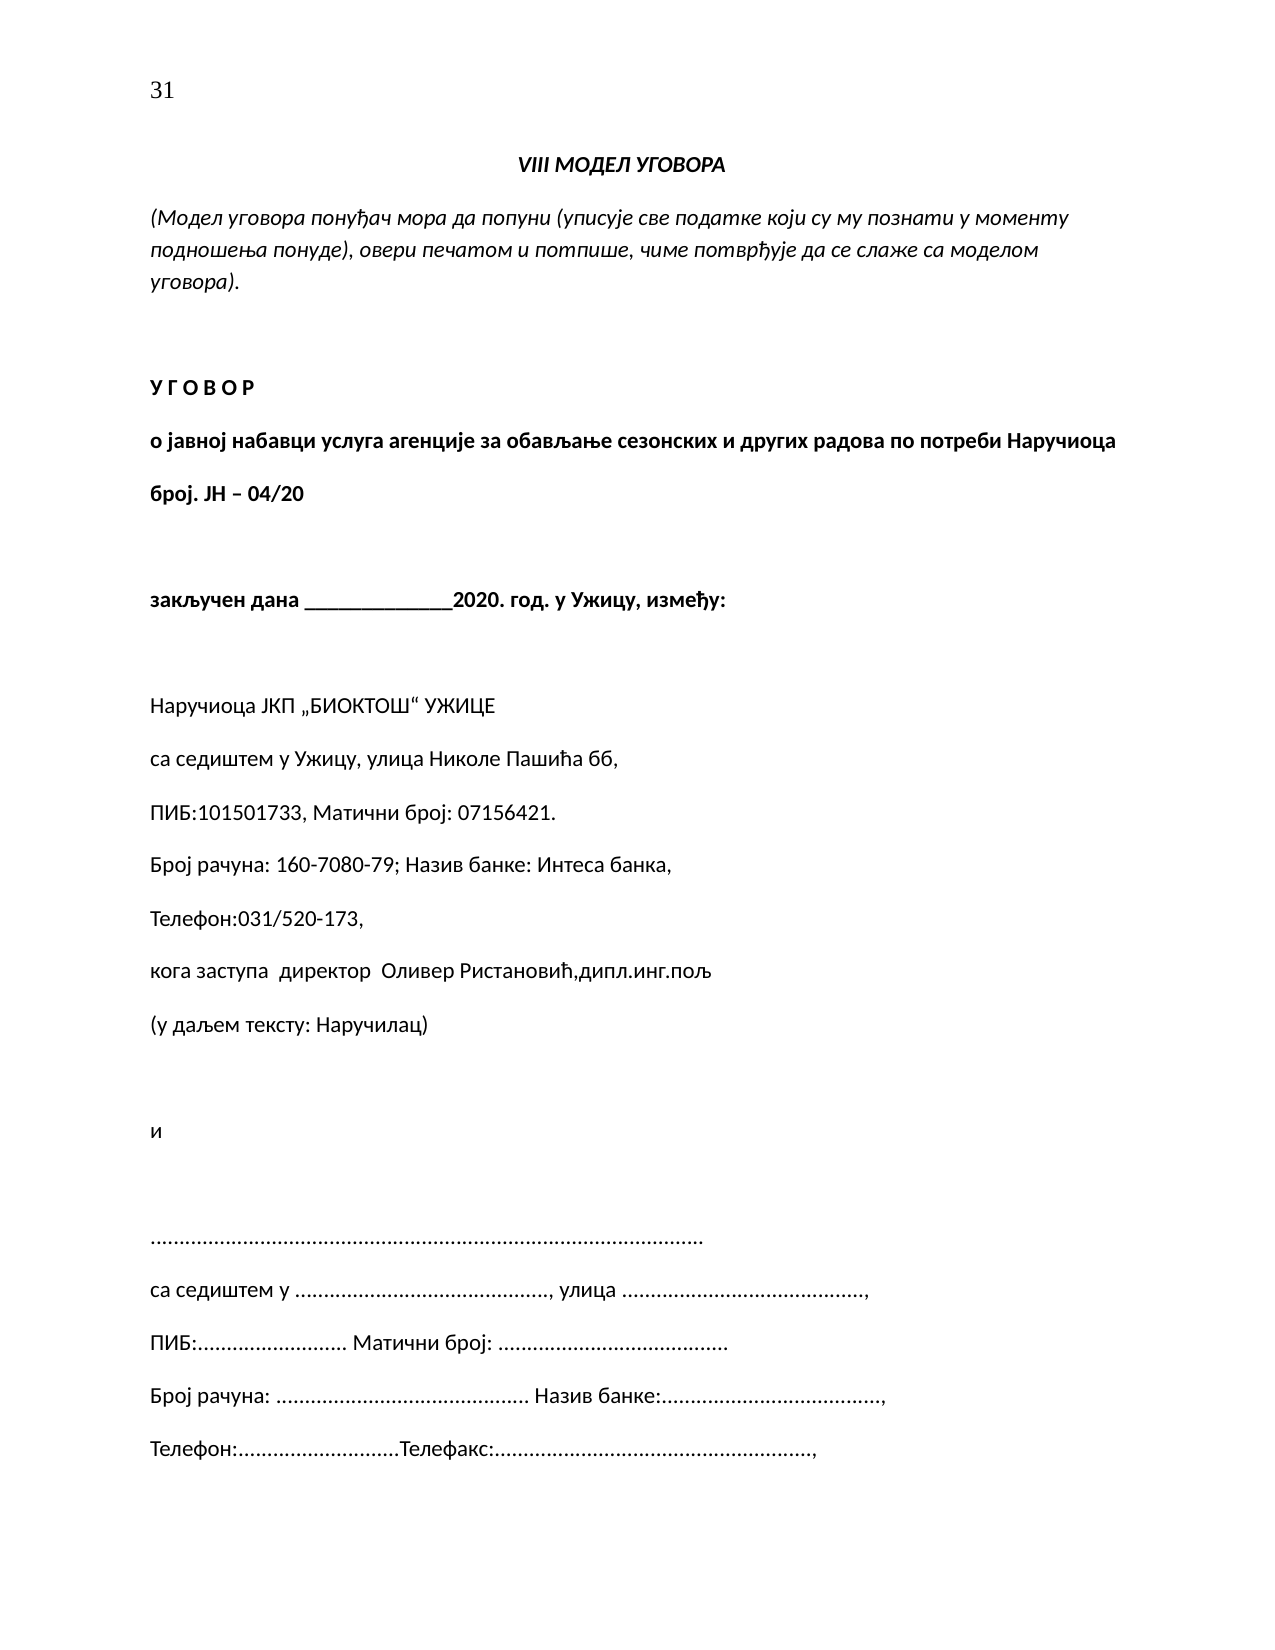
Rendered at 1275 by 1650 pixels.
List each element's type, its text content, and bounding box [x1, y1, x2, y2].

text Наручиоца ЈКП „БИОКТОШ“ УЖИЦЕ [150, 692, 1125, 719]
text Телефон:031/520-173, [150, 904, 1125, 932]
text ................................................................................................ [150, 1222, 1125, 1250]
text са седиштем у Ужицу, улица Николе Пашића бб, [150, 744, 1125, 773]
text закључен дана _____________2020. год. у Ужицу, између: [150, 586, 1125, 613]
text Број рачуна: ............................................ Назив банке:......................................, [150, 1381, 1125, 1409]
text Број рачуна: 160-7080-79; Назив банке: Интеса банка, [150, 851, 1125, 879]
text ПИБ:.......................... Матични број: ........................................ [150, 1328, 1125, 1356]
text VIII МОДЕЛ УГОВОРА [150, 150, 1125, 178]
text и [150, 1116, 1125, 1144]
text ПИБ:101501733, Матични број: 07156421. [150, 798, 1125, 826]
text број. ЈН – 04/20 [150, 479, 1125, 507]
text У Г О В О Р [150, 373, 1125, 401]
text Телефон:............................Телефакс:......................................................., [150, 1434, 1125, 1462]
text о јавној набавци услуга агенције за обављање сезонских и других радова по потреби Наручиоца [150, 426, 1125, 454]
text кога заступа директор Оливер Ристановић,дипл.инг.пољ [150, 957, 1125, 985]
text са седиштем у ............................................, улица .........................................., [150, 1275, 1125, 1303]
text (у даљем тексту: Наручилац) [150, 1010, 1125, 1038]
text (Модел уговора понуђач мора да попуни (уписује све податке који су му познати у моменту подношења понуде), овери печатом и потпише, чиме потврђује да се слаже са моделом уговора). [150, 203, 1125, 295]
